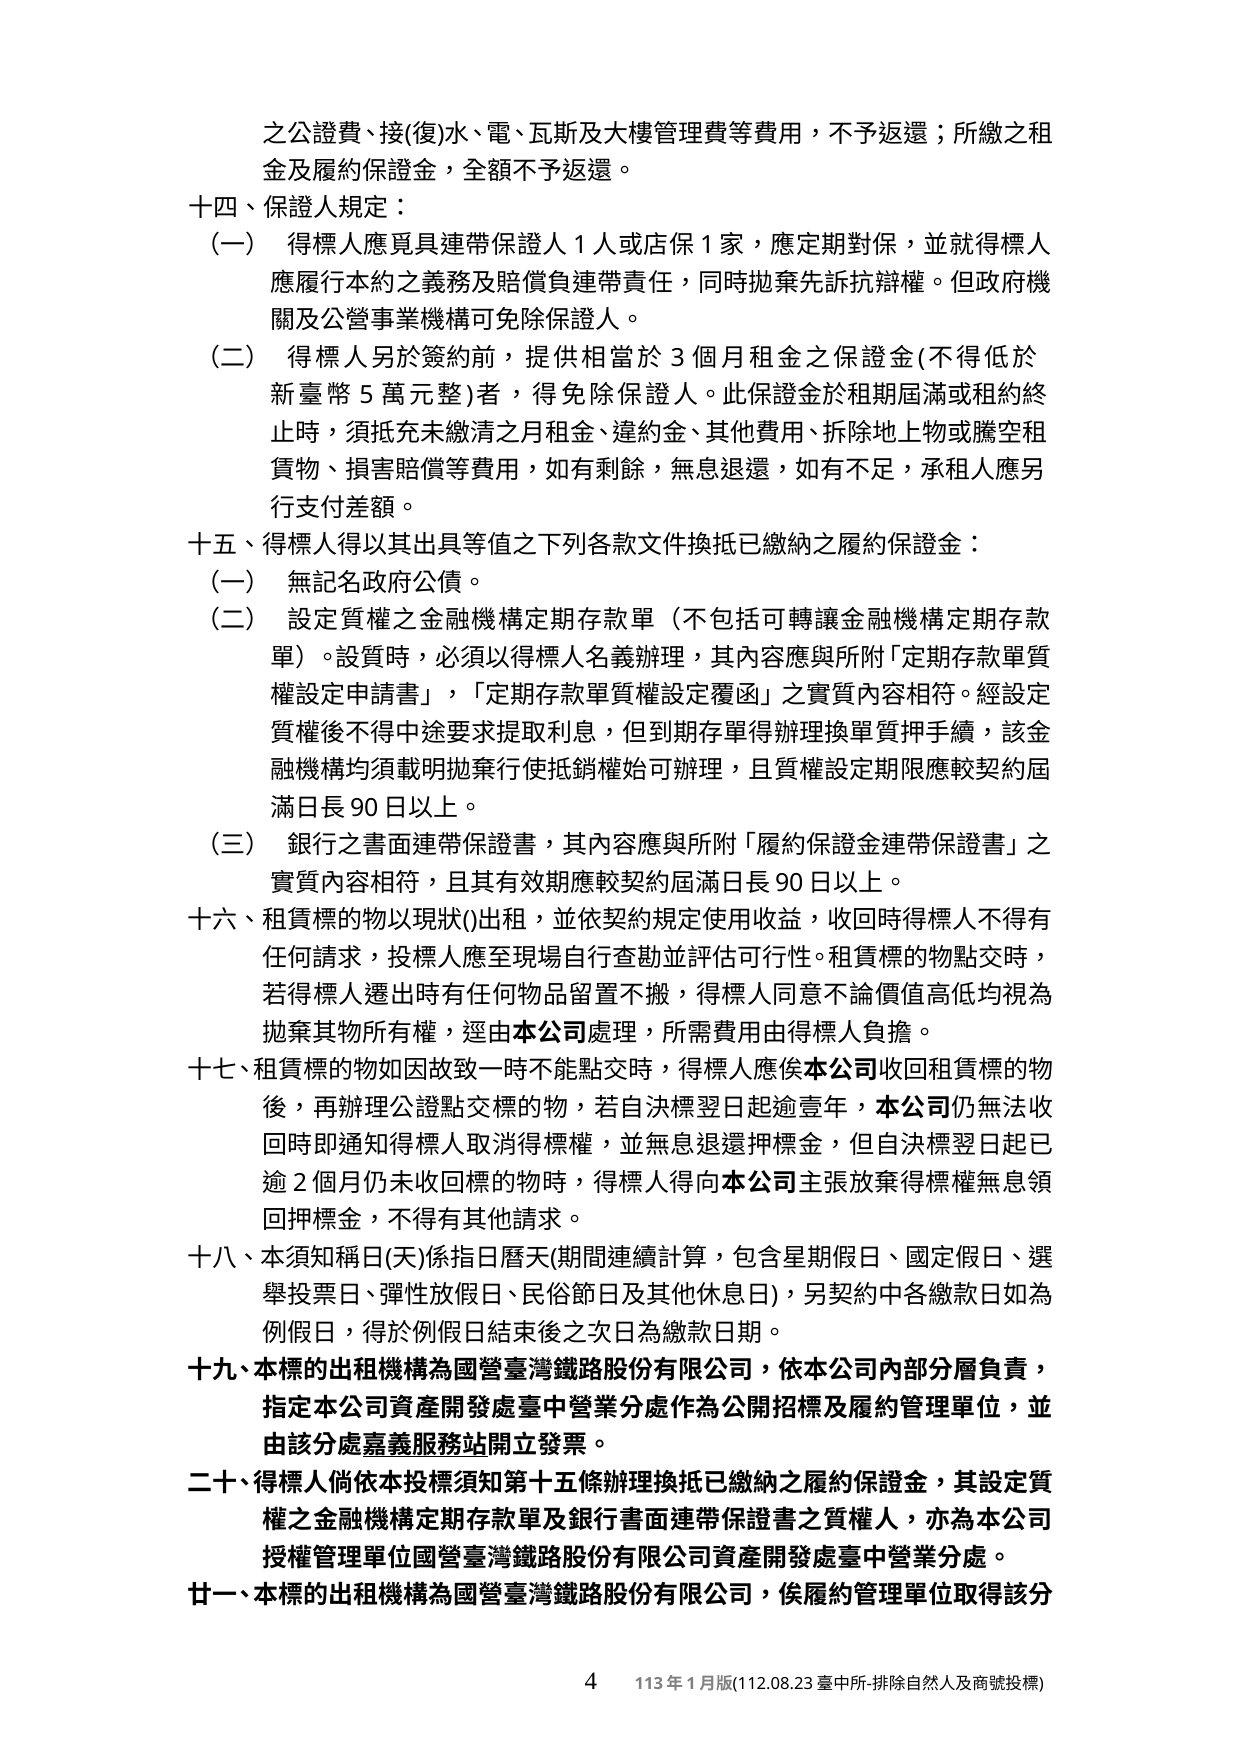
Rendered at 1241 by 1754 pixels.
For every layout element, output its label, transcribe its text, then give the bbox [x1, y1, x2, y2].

list 銀行之書面連帶保證書，其內容應與所附「履約保證金連帶保證書」之實質內容相符，且其有效期應較契約屆滿日長90日以上。 [195, 823, 1051, 898]
list 設定質權之金融機構定期存款單（不包括可轉讓金融機構定期存款單）。設質時，必須以得標人名義辦理，其內容應與所附「定期存款單質權設定申請書」，「定期存款單質權設定覆函」之實質內容相符。經設定質權後不得中途要求提取利息，但到期存單得辦理換單質押手續，該金融機構均須載明拋棄行使抵銷權始可辦理，且質權設定期限應較契約屆滿日長90日以上。 [195, 598, 1051, 823]
text 之公證費、接(復)水、電、瓦斯及大樓管理費等費用，不予返還；所繳之租金及履約保證金，全額不予返還。 [187, 112, 1053, 187]
list 得標人應覓具連帶保證人1人或店保1家，應定期對保，並就得標人應履行本約之義務及賠償負連帶責任，同時拋棄先訴抗辯權。但政府機關及公營事業機構可免除保證人。 [195, 223, 1051, 336]
text 十五、得標人得以其出具等值之下列各款文件換抵已繳納之履約保證金： [187, 523, 1053, 561]
list 無記名政府公債。 [195, 561, 1051, 598]
text 十七、租賃標的物如因故致一時不能點交時，得標人應俟本公司收回租賃標的物後，再辦理公證點交標的物，若自決標翌日起逾壹年，本公司仍無法收回時即通知得標人取消得標權，並無息退還押標金，但自決標翌日起已逾2個月仍未收回標的物時，得標人得向本公司主張放棄得標權無息領回押標金，不得有其他請求。 [187, 1048, 1053, 1236]
text 十六、租賃標的物以現狀()出租，並依契約規定使用收益，收回時得標人不得有任何請求，投標人應至現場自行查勘並評估可行性。租賃標的物點交時，若得標人遷出時有任何物品留置不搬，得標人同意不論價值高低均視為拋棄其物所有權，逕由本公司處理，所需費用由得標人負擔。 [187, 898, 1053, 1048]
text 十九、本標的出租機構為國營臺灣鐵路股份有限公司，依本公司內部分層負責，指定本公司資產開發處臺中營業分處作為公開招標及履約管理單位，並由該分處嘉義服務站開立發票。 [187, 1348, 1053, 1461]
text 十八、本須知稱日(天)係指日曆天(期間連續計算，包含星期假日、國定假日、選舉投票日、彈性放假日、民俗節日及其他休息日)，另契約中各繳款日如為例假日，得於例假日結束後之次日為繳款日期。 [187, 1236, 1053, 1348]
text 十四、保證人規定： [189, 187, 1053, 223]
text 廿一、本標的出租機構為國營臺灣鐵路股份有限公司，俟履約管理單位取得該分 [187, 1573, 1053, 1611]
text 二十、得標人倘依本投標須知第十五條辦理換抵已繳納之履約保證金，其設定質權之金融機構定期存款單及銀行書面連帶保證書之質權人，亦為本公司授權管理單位國營臺灣鐵路股份有限公司資產開發處臺中營業分處。 [187, 1461, 1053, 1573]
list 得標人另於簽約前，提供相當於3個月租金之保證金(不得低於新臺幣5萬元整)者，得免除保證人。此保證金於租期屆滿或租約終止時，須抵充未繳清之月租金、違約金、其他費用、拆除地上物或騰空租賃物、損害賠償等費用，如有剩餘，無息退還，如有不足，承租人應另行支付差額。 [195, 336, 1047, 523]
